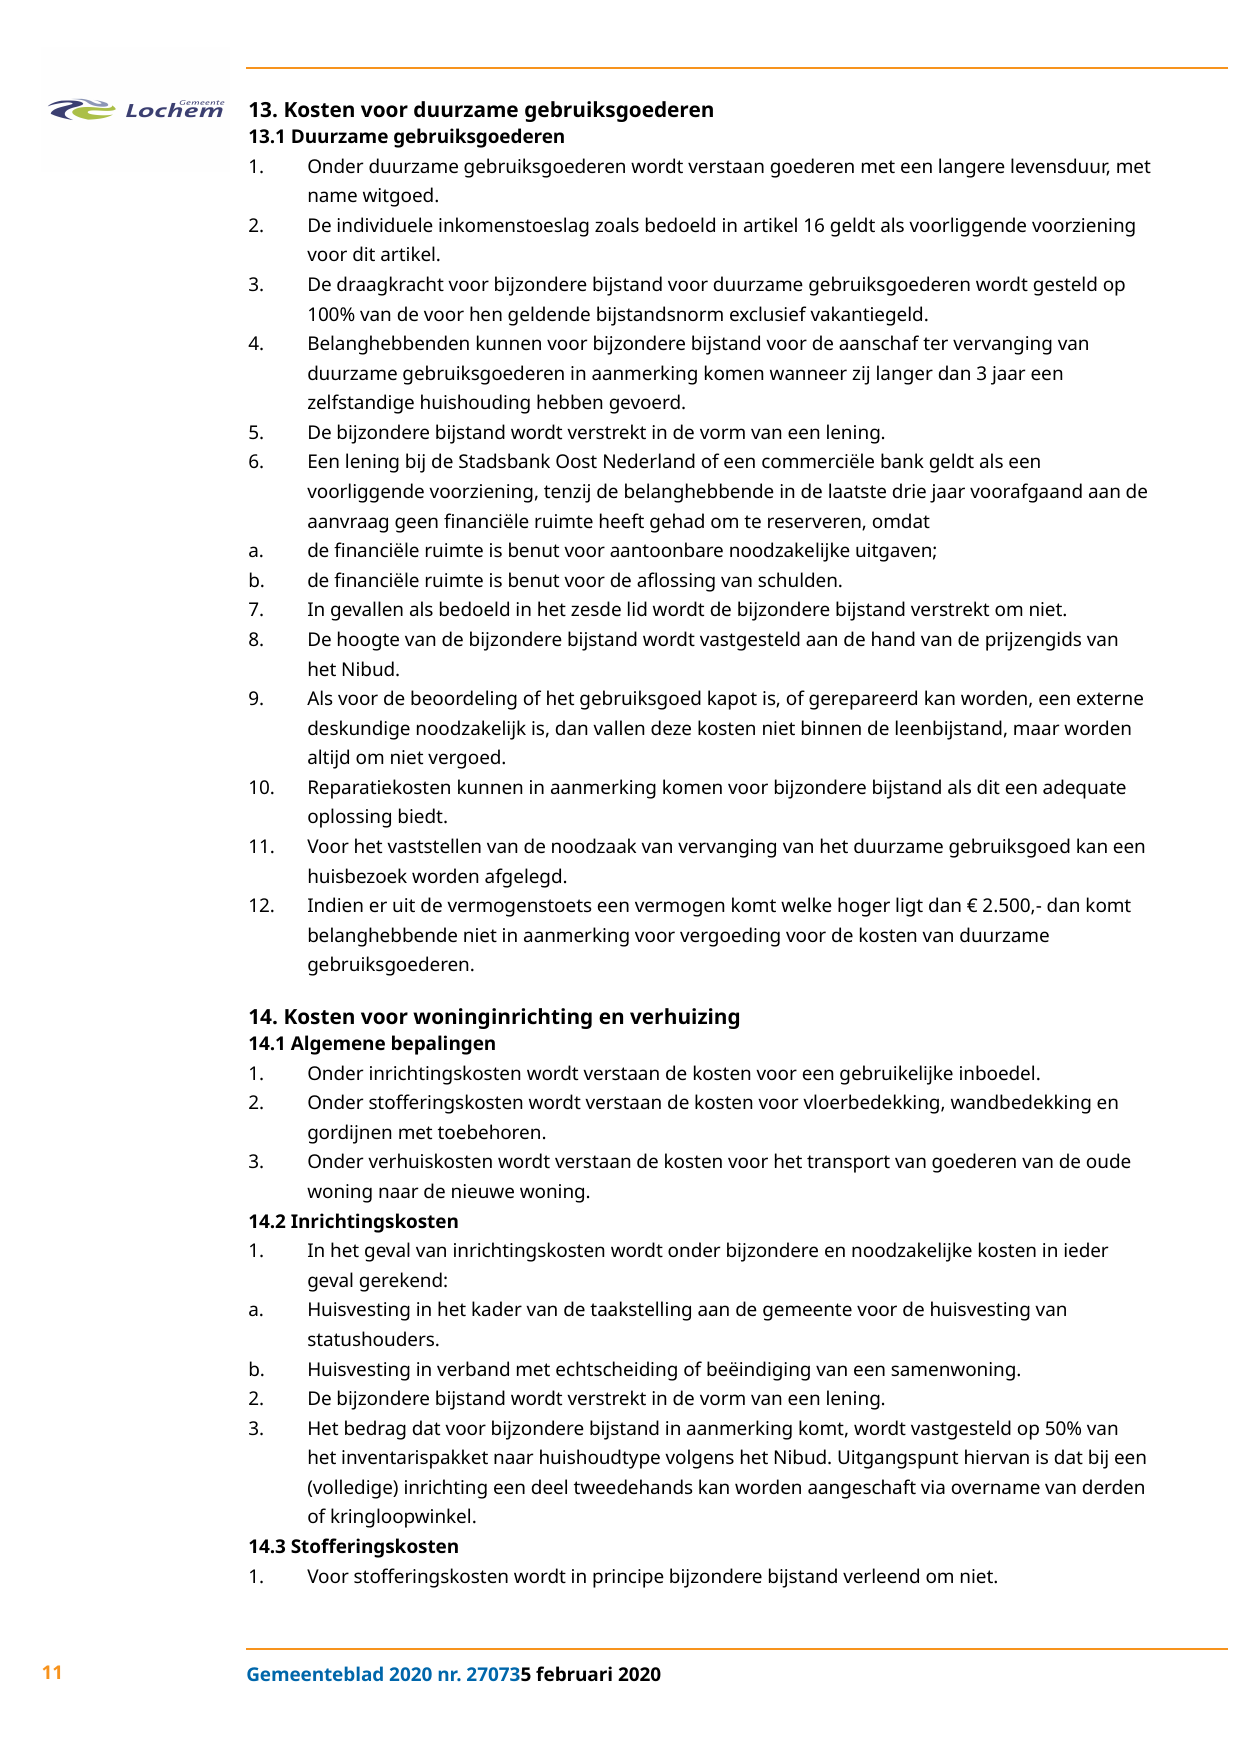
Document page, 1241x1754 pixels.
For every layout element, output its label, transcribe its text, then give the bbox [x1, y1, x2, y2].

text 14.2 Inrichtingskosten [248, 1208, 1152, 1234]
list Reparatiekosten kunnen in aanmerking komen voor bijzondere bijstand als dit een adequate oplossing biedt. [248, 774, 1152, 829]
list De individuele inkomenstoeslag zoals bedoeld in artikel 16 geldt als voorliggende voorziening voor dit artikel. [248, 212, 1152, 267]
list de financiële ruimte is benut voor de aflossing van schulden. [248, 567, 1152, 593]
list Belanghebbenden kunnen voor bijzondere bijstand voor de aanschaf ter vervanging van duurzame gebruiksgoederen in aanmerking komen wanneer zij langer dan 3 jaar een zelfstandige huishouding hebben gevoerd. [248, 330, 1152, 415]
list Het bedrag dat voor bijzondere bijstand in aanmerking komt, wordt vastgesteld op 50% van het inventarispakket naar huishoudtype volgens het Nibud. Uitgangspunt hiervan is dat bij een (volledige) inrichting een deel tweedehands kan worden aangeschaft via overname van derden of kringloopwinkel. [248, 1415, 1152, 1529]
picture [41, 47, 231, 172]
text 13.1 Duurzame gebruiksgoederen [248, 123, 1152, 149]
list Onder duurzame gebruiksgoederen wordt verstaan goederen met een langere levensduur, met name witgoed. [248, 153, 1152, 208]
list Als voor de beoordeling of het gebruiksgoed kapot is, of gerepareerd kan worden, een externe deskundige noodzakelijk is, dan vallen deze kosten niet binnen de leenbijstand, maar worden altijd om niet vergoed. [248, 685, 1152, 770]
text 14. Kosten voor woninginrichting en verhuizing [248, 1002, 1152, 1030]
list De bijzondere bijstand wordt verstrekt in de vorm van een lening. [248, 1385, 1152, 1411]
list Huisvesting in het kader van de taakstelling aan de gemeente voor de huisvesting van statushouders. [248, 1297, 1152, 1352]
list De bijzondere bijstand wordt verstrekt in de vorm van een lening. [248, 419, 1152, 445]
list In gevallen als bedoeld in het zesde lid wordt de bijzondere bijstand verstrekt om niet. [248, 597, 1152, 622]
list Een lening bij de Stadsbank Oost Nederland of een commerciële bank geldt als een voorliggende voorziening, tenzij de belanghebbende in de laatste drie jaar voorafgaand aan de aanvraag geen financiële ruimte heeft gehad om te reserveren, omdat [248, 449, 1152, 533]
list Voor het vaststellen van de noodzaak van vervanging van het duurzame gebruiksgoed kan een huisbezoek worden afgelegd. [248, 833, 1152, 888]
list Onder inrichtingskosten wordt verstaan de kosten voor een gebruikelijke inboedel. [248, 1060, 1152, 1086]
text 14.1 Algemene bepalingen [248, 1030, 1152, 1056]
list De hoogte van de bijzondere bijstand wordt vastgesteld aan de hand van de prijzengids van het Nibud. [248, 626, 1152, 681]
list Huisvesting in verband met echtscheiding of beëindiging van een samenwoning. [248, 1356, 1152, 1382]
list de financiële ruimte is benut voor aantoonbare noodzakelijke uitgaven; [248, 537, 1152, 563]
list In het geval van inrichtingskosten wordt onder bijzondere en noodzakelijke kosten in ieder geval gerekend: [248, 1237, 1152, 1293]
list Onder stofferingskosten wordt verstaan de kosten voor vloerbedekking, wandbedekking en gordijnen met toebehoren. [248, 1089, 1152, 1145]
list Onder verhuiskosten wordt verstaan de kosten voor het transport van goederen van de oude woning naar de nieuwe woning. [248, 1149, 1152, 1204]
list Voor stofferingskosten wordt in principe bijzondere bijstand verleend om niet. [248, 1563, 1152, 1589]
list Indien er uit de vermogenstoets een vermogen komt welke hoger ligt dan € 2.500,- dan komt belanghebbende niet in aanmerking voor vergoeding voor de kosten van duurzame gebruiksgoederen. [248, 892, 1152, 977]
list De draagkracht voor bijzondere bijstand voor duurzame gebruiksgoederen wordt gesteld op 100% van de voor hen geldende bijstandsnorm exclusief vakantiegeld. [248, 271, 1152, 326]
text 13. Kosten voor duurzame gebruiksgoederen [248, 95, 1152, 123]
text 14.3 Stofferingskosten [248, 1533, 1152, 1559]
